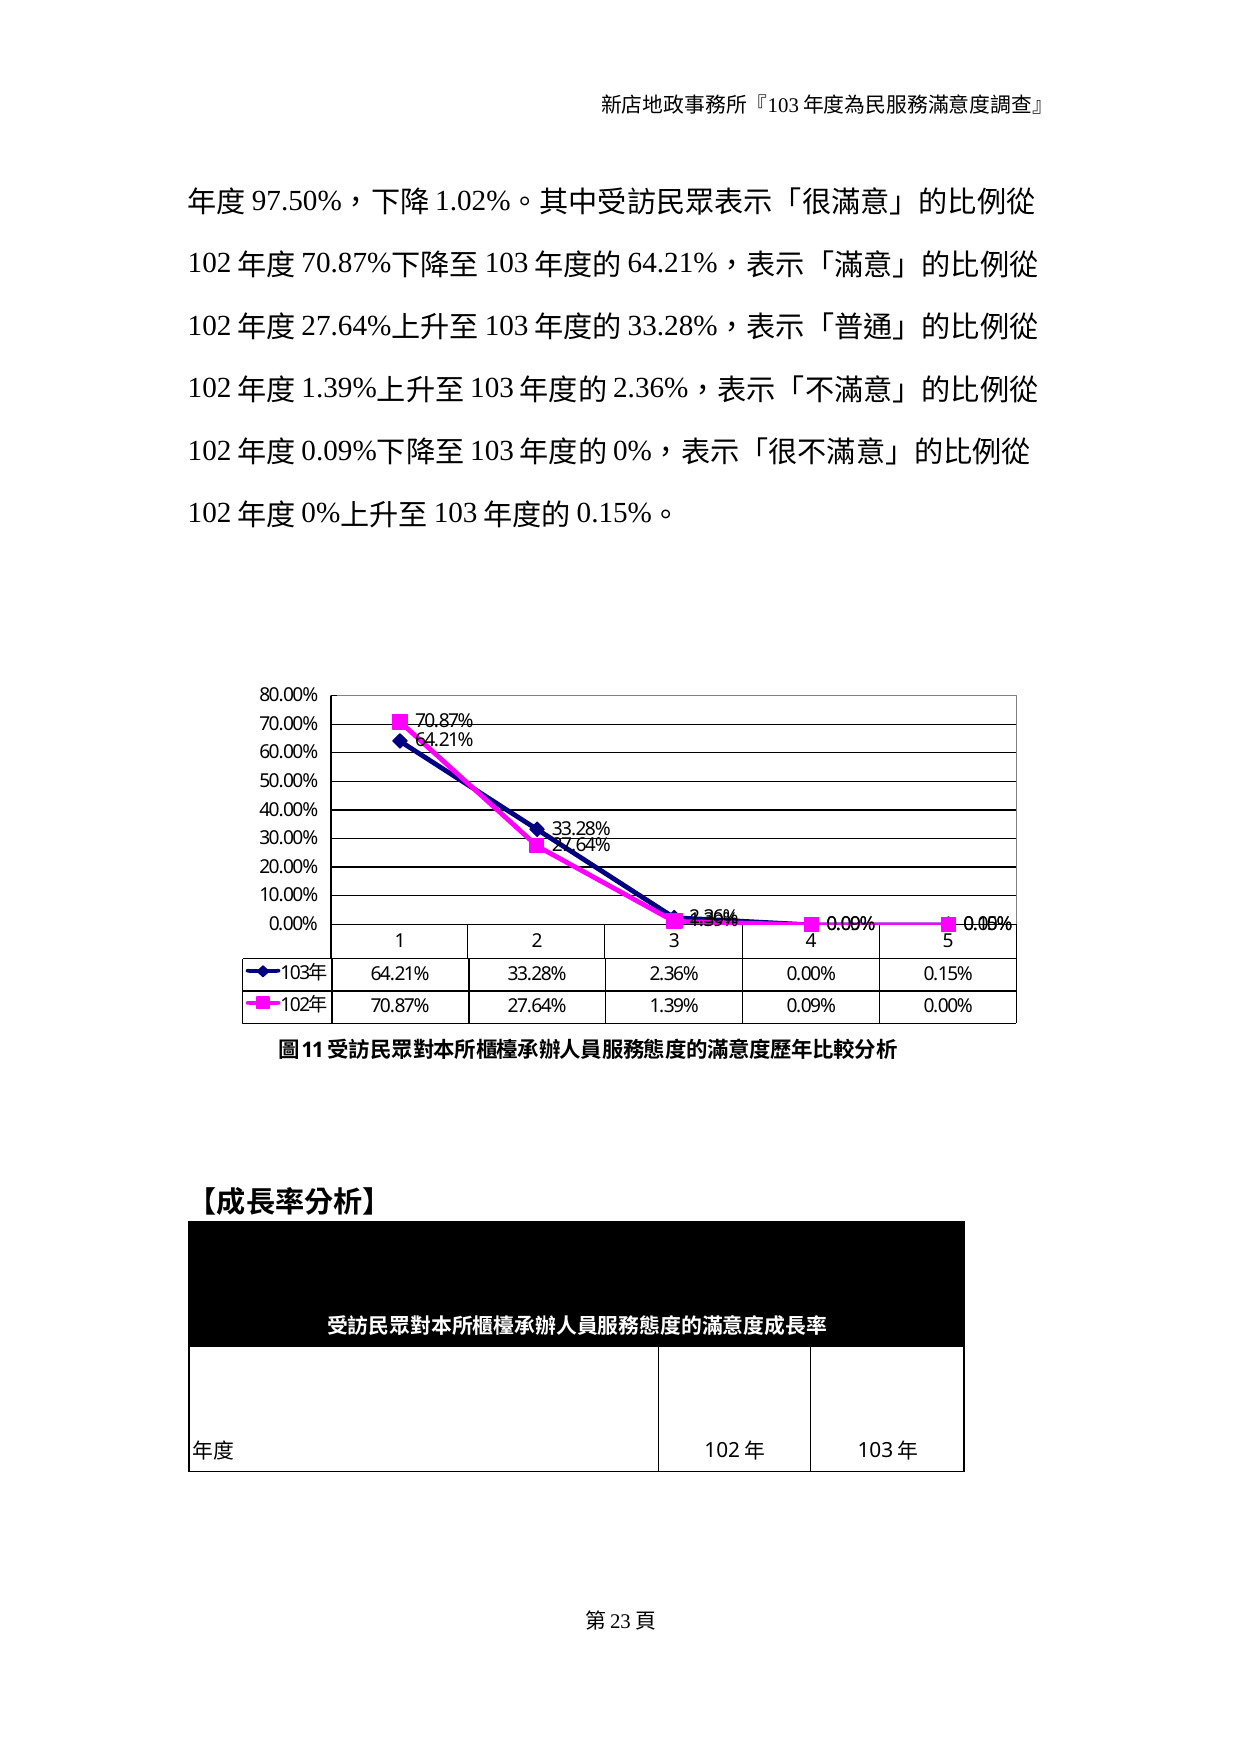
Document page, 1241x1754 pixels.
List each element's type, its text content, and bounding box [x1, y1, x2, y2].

text 【成長率分析】 [187, 1158, 1053, 1221]
table_cell 年度 [190, 1347, 658, 1471]
text 年度97.50%，下降1.02%。其中受訪民眾表示「很滿意」的比例從102年度70.87%下降至103年度的64.21%，表示「滿意」的比例從102年度27.64%上升至103年度的33.28%，表示「普通」的比例從102年度1.39%上升至103年度的2.36%，表示「不滿意」的比例從102年度0.09%下降至103年度的0%，表示「很不滿意」的比例從102年度0%上升至103年度的0.15%。 [187, 158, 1053, 533]
table_cell 102年 [659, 1347, 810, 1471]
table_cell 103年 [811, 1347, 963, 1471]
table_header 受訪民眾對本所櫃檯承辦人員服務態度的滿意度成長率 [190, 1223, 963, 1346]
